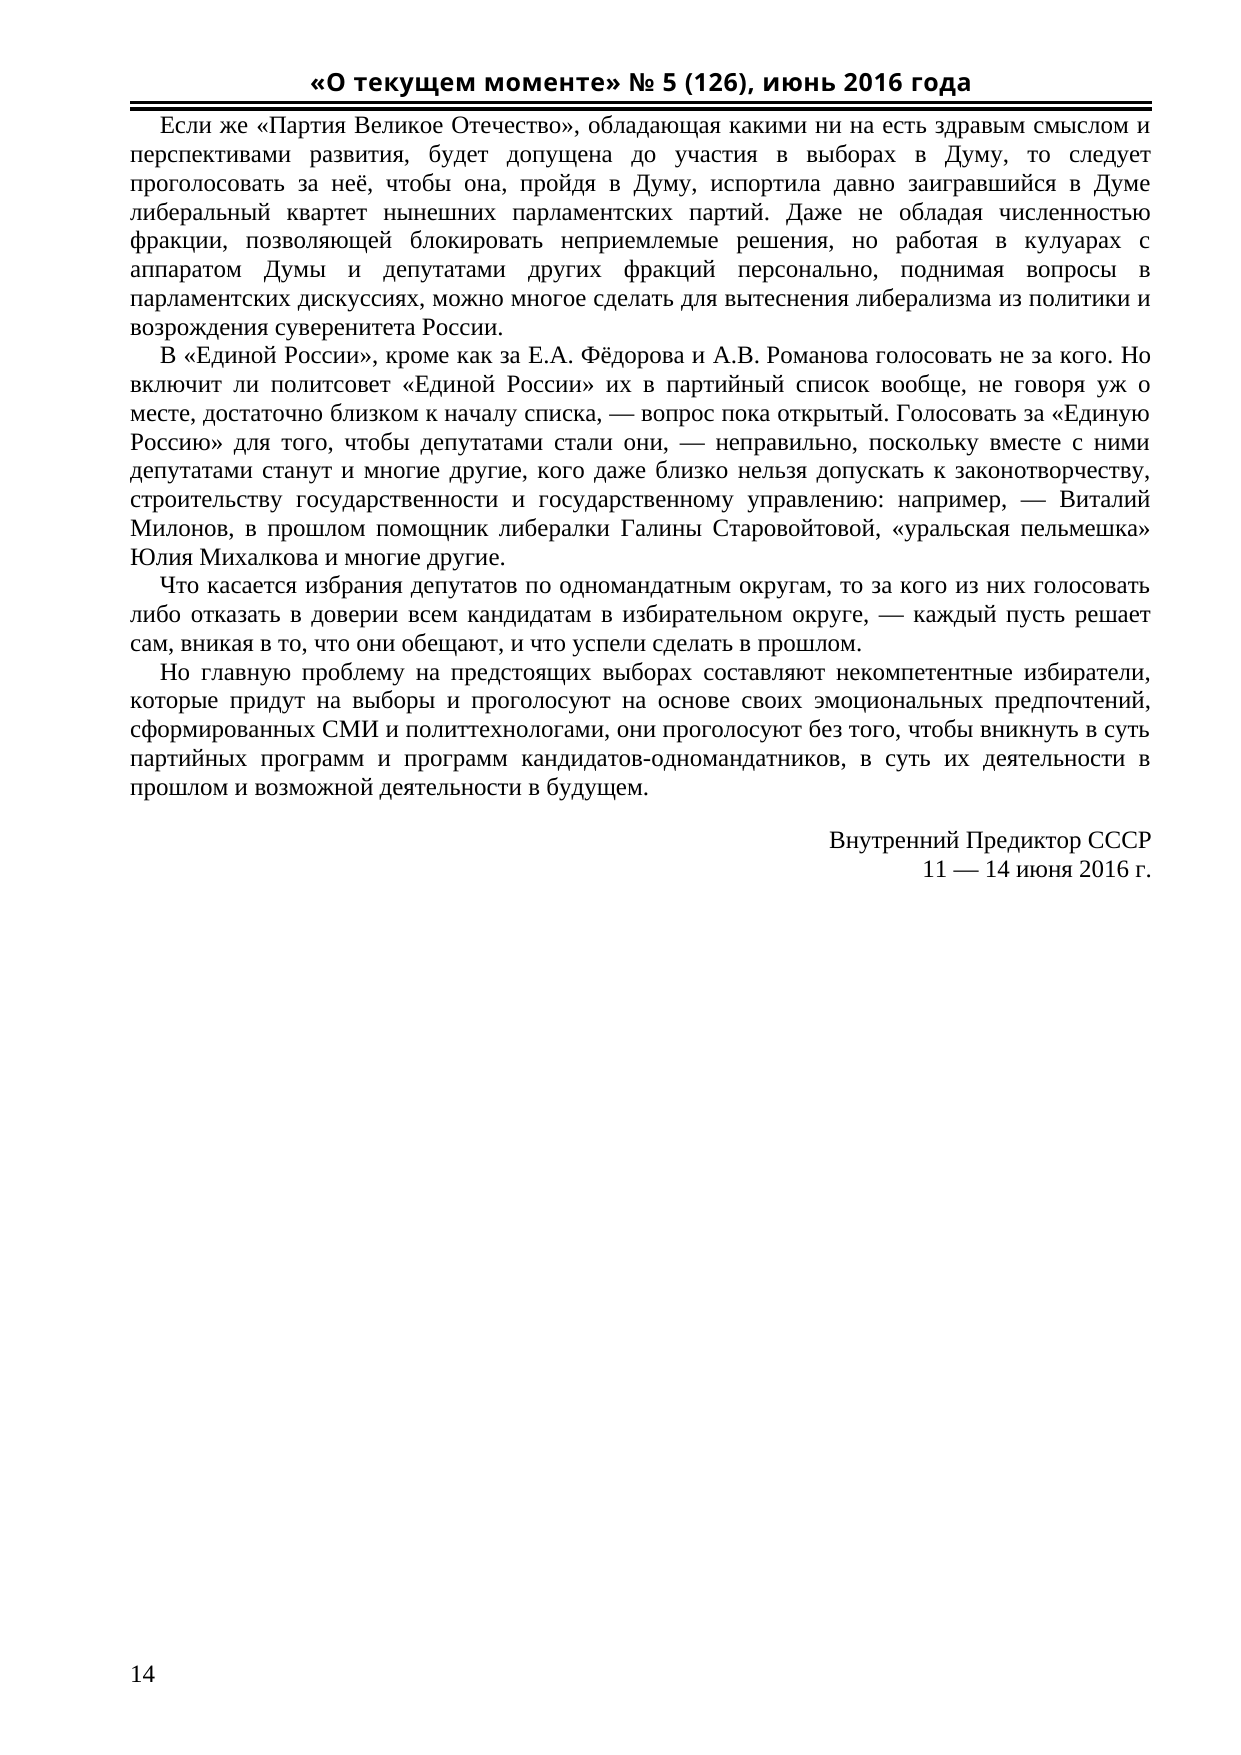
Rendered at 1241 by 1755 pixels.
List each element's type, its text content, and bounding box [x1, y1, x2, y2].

text В «Единой России», кроме как за Е.А. Фёдорова и А.В. Романова голосовать не за кого. Но включит ли политсовет «Единой России» их в партийный список вообще, не говоря уж о месте, достаточно близком к началу списка, — вопрос пока открытый. Голосовать за «Единую Россию» для того, чтобы депутатами стали они, — неправильно, поскольку вместе с ними депутатами станут и многие другие, кого даже близко нельзя допускать к законотворчеству, строительству государственности и государственному управлению: например, — Виталий Милонов, в прошлом помощник либералки Галины Старовойтовой, «уральская пельмешка» Юлия Михалкова и многие другие. [130, 341, 1152, 571]
text Но главную проблему на предстоящих выборах составляют некомпетентные избиратели, которые придут на выборы и проголосуют на основе своих эмоциональных предпочтений, сформированных СМИ и политтехнологами, они проголосуют без того, чтобы вникнуть в суть партийных программ и программ кандидатов-одномандатников, в суть их деятельности в прошлом и возможной деятельности в будущем. [130, 657, 1152, 801]
text Что касается избрания депутатов по одномандатным округам, то за кого из них голосовать либо отказать в доверии всем кандидатам в избирательном округе, — каждый пусть решает сам, вникая в то, что они обещают, и что успели сделать в прошлом. [130, 571, 1152, 657]
text Если же «Партия Великое Отечество», обладающая какими ни на есть здравым смыслом и перспективами развития, будет допущена до участия в выборах в Думу, то следует проголосовать за неё, чтобы она, пройдя в Думу, испортила давно заигравшийся в Думе либеральный квартет нынешних парламентских партий. Даже не обладая численностью фракции, позволяющей блокировать неприемлемые решения, но работая в кулуарах с аппаратом Думы и депутатами других фракций персонально, поднимая вопросы в парламентских дискуссиях, можно многое сделать для вытеснения либерализма из политики и возрождения суверенитета России. [130, 111, 1152, 341]
text Внутренний Предиктор СССР 11 — 14 июня 2016 г. [130, 826, 1152, 883]
